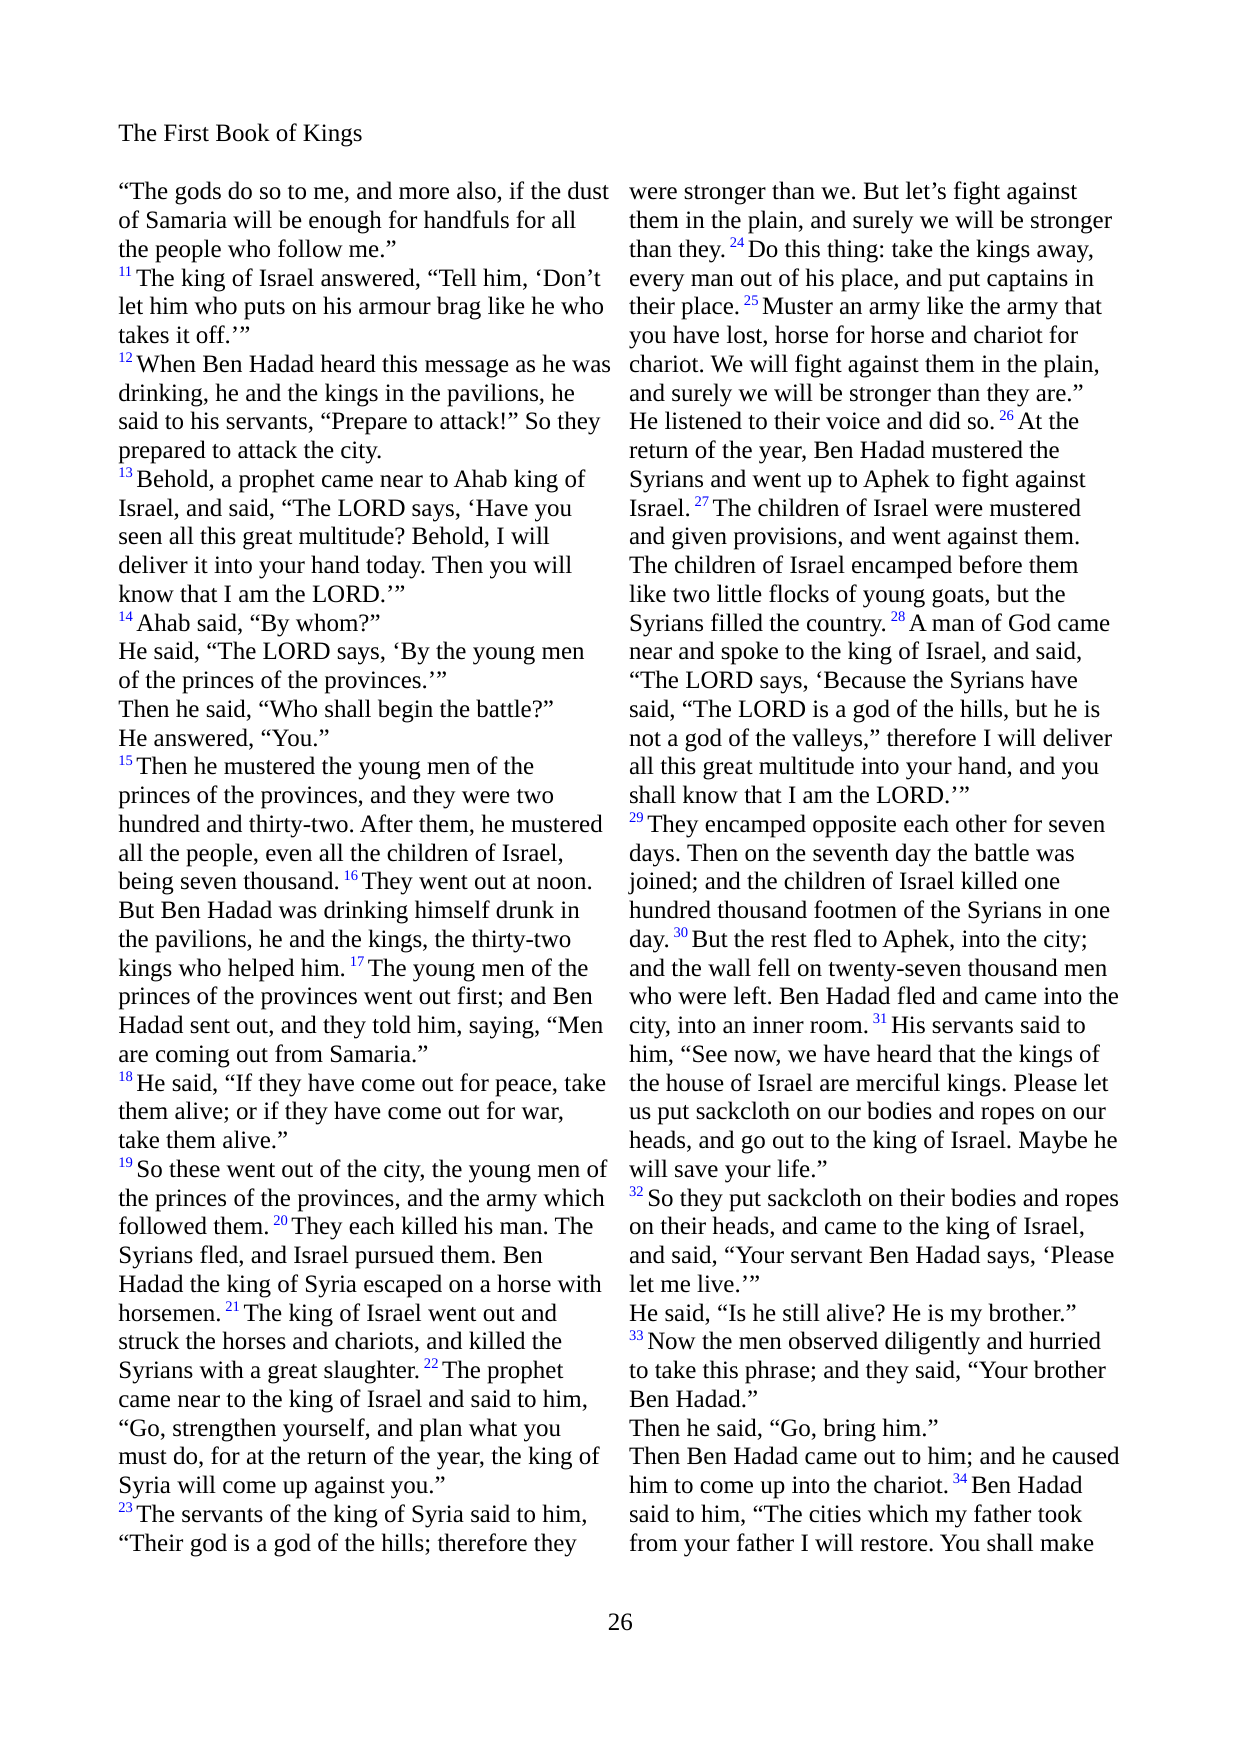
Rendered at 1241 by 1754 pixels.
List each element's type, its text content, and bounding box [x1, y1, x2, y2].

text 13 Behold, a prophet came near to Ahab king of Israel, and said, “The LORD says, ‘Have you seen all this great multitude? Behold, I will deliver it into your hand today. Then you will know that I am the LORD.’” [118, 464, 611, 608]
text 19 So these went out of the city, the young men of the princes of the provinces, and the army which followed them. 20 They each killed his man. The Syrians fled, and Israel pursued them. Ben Hadad the king of Syria escaped on a horse with horsemen. 21 The king of Israel went out and struck the horses and chariots, and killed the Syrians with a great slaughter. 22 The prophet came near to the king of Israel and said to him, “Go, strengthen yourself, and plan what you must do, for at the return of the year, the king of Syria will come up against you.” [118, 1154, 611, 1499]
text 11 The king of Israel answered, “Tell him, ‘Don’t let him who puts on his armour brag like he who takes it off.’” [118, 263, 611, 349]
text Then he said, “Go, bring him.” [629, 1413, 1122, 1441]
text 15 Then he mustered the young men of the princes of the provinces, and they were two hundred and thirty-two. After them, he mustered all the people, even all the children of Israel, being seven thousand. 16 They went out at noon. But Ben Hadad was drinking himself drunk in the pavilions, he and the kings, the thirty-two kings who helped him. 17 The young men of the princes of the provinces went out first; and Ben Hadad sent out, and they told him, saying, “Men are coming out from Samaria.” [118, 751, 611, 1068]
text 18 He said, “If they have come out for peace, take them alive; or if they have come out for war, take them alive.” [118, 1068, 611, 1154]
text 32 So they put sackcloth on their bodies and ropes on their heads, and came to the king of Israel, and said, “Your servant Ben Hadad says, ‘Please let me live.’” [629, 1183, 1122, 1298]
text Then Ben Hadad came out to him; and he caused him to come up into the chariot. 34 Ben Hadad said to him, “The cities which my father took from your father I will restore. You shall make [629, 1441, 1122, 1556]
text 29 They encamped opposite each other for seven days. Then on the seventh day the battle was joined; and the children of Israel killed one hundred thousand footmen of the Syrians in one day. 30 But the rest fled to Aphek, into the city; and the wall fell on twenty-seven thousand men who were left. Ben Hadad fled and came into the city, into an inner room. 31 His servants said to him, “See now, we have heard that the kings of the house of Israel are merciful kings. Please let us put sackcloth on our bodies and ropes on our heads, and go out to the king of Israel. Maybe he will save your life.” [629, 809, 1122, 1183]
text 23 The servants of the king of Syria said to him, “Their god is a god of the hills; therefore they [118, 1499, 611, 1556]
text 12 When Ben Hadad heard this message as he was drinking, he and the kings in the pavilions, he said to his servants, “Prepare to attack!” So they prepared to attack the city. [118, 349, 611, 464]
text He listened to their voice and did so. 26 At the return of the year, Ben Hadad mustered the Syrians and went up to Aphek to fight against Israel. 27 The children of Israel were mustered and given provisions, and went against them. The children of Israel encamped before them like two little flocks of young goats, but the Syrians filled the country. 28 A man of God came near and spoke to the king of Israel, and said, “The LORD says, ‘Because the Syrians have said, “The LORD is a god of the hills, but he is not a god of the valleys,” therefore I will deliver all this great multitude into your hand, and you shall know that I am the LORD.’” [629, 406, 1122, 809]
text He said, “Is he still alive? He is my brother.” [629, 1298, 1122, 1326]
text He answered, “You.” [118, 723, 611, 751]
text 14 Ahab said, “By whom?” [118, 608, 611, 636]
text He said, “The LORD says, ‘By the young men of the princes of the provinces.’” [118, 636, 611, 694]
text Then he said, “Who shall begin the battle?” [118, 694, 611, 723]
text were stronger than we. But let’s fight against them in the plain, and surely we will be stronger than they. 24 Do this thing: take the kings away, every man out of his place, and put captains in their place. 25 Muster an army like the army that you have lost, horse for horse and chariot for chariot. We will fight against them in the plain, and surely we will be stronger than they are.” [629, 176, 1122, 406]
text “The gods do so to me, and more also, if the dust of Samaria will be enough for handfuls for all the people who follow me.” [118, 176, 611, 263]
text 33 Now the men observed diligently and hurried to take this phrase; and they said, “Your brother Ben Hadad.” [629, 1326, 1122, 1413]
